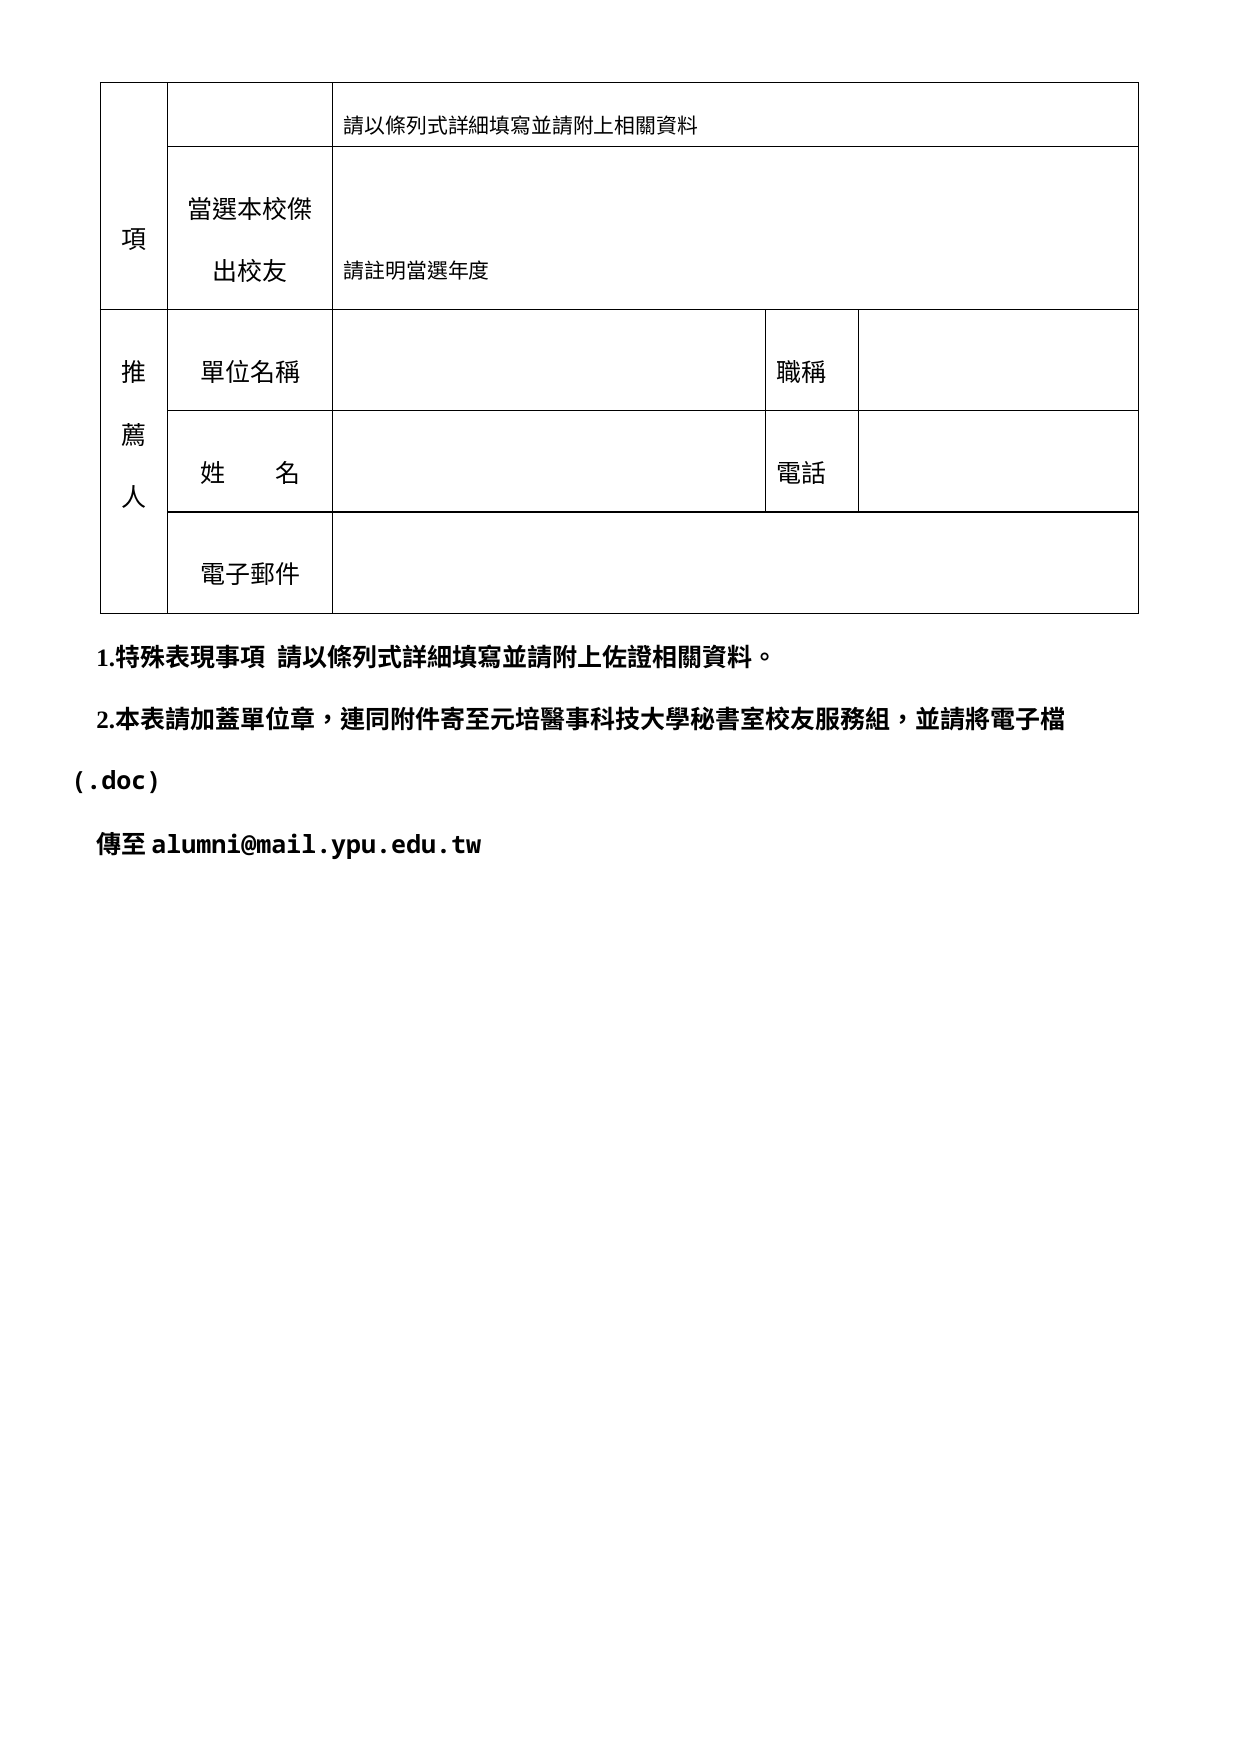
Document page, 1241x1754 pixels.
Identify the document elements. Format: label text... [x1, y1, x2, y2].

table_cell 請註明當選年度 [333, 147, 1138, 309]
table_cell [859, 411, 1138, 511]
table_cell 單位名稱 [168, 310, 332, 410]
table_cell 電子郵件 [168, 513, 332, 612]
table_cell 請以條列式詳細填寫並請附上相關資料 [333, 83, 1138, 146]
table_cell [333, 310, 765, 410]
table_cell 項 [101, 83, 167, 309]
text 傳至alumni@mail.ypu.edu.tw [71, 801, 1149, 863]
table_cell 職稱 [766, 310, 858, 410]
table_cell 推 薦 人 [101, 310, 167, 612]
table_cell 當選本校傑出校友 [168, 147, 332, 309]
table_cell 姓 名 [168, 411, 332, 511]
text 2.本表請加蓋單位章，連同附件寄至元培醫事科技大學秘書室校友服務組，並請將電子檔 (.doc) [71, 676, 1149, 801]
table_cell [333, 513, 1138, 612]
text 1.特殊表現事項 請以條列式詳細填寫並請附上佐證相關資料。 [71, 613, 1149, 676]
table_cell [333, 411, 765, 511]
table_cell 電話 [766, 411, 858, 511]
table_cell [168, 83, 332, 146]
table_cell [859, 310, 1138, 410]
